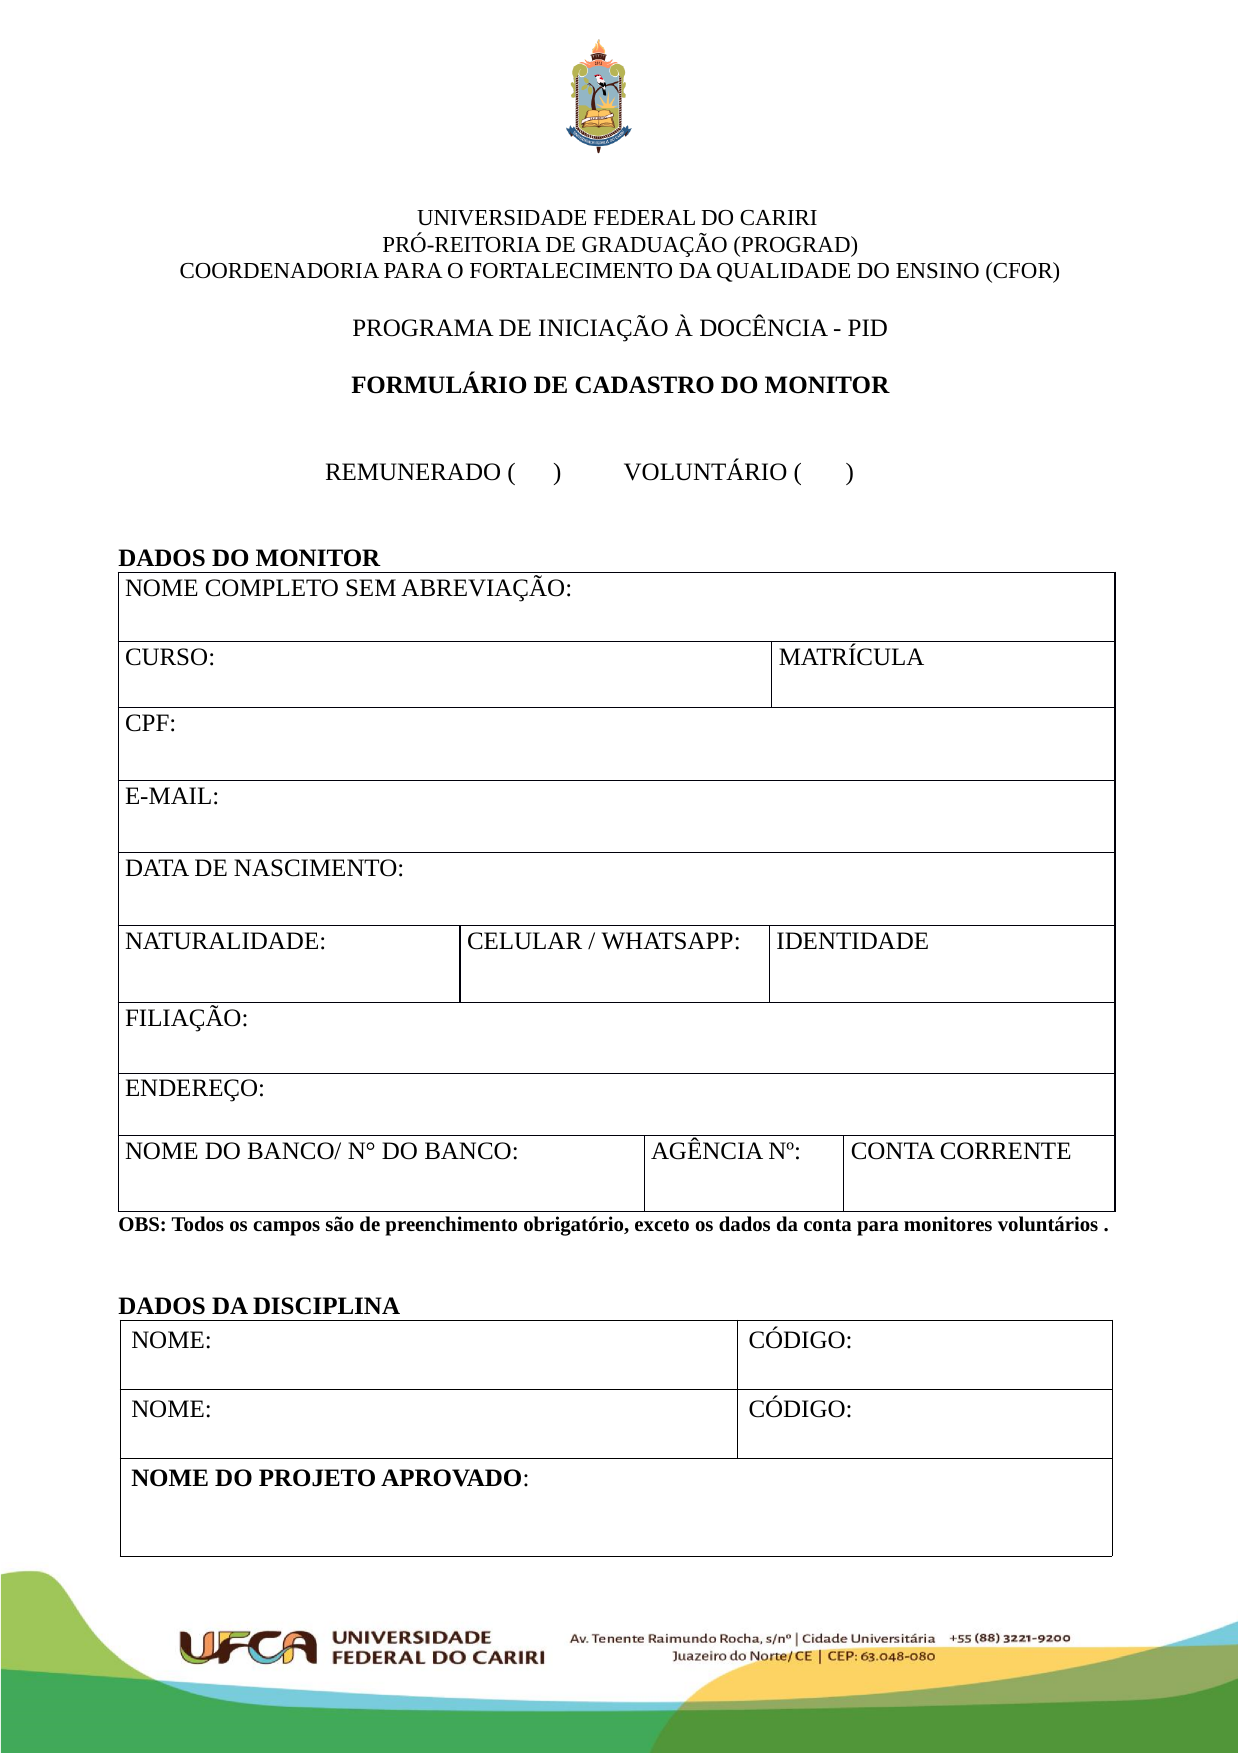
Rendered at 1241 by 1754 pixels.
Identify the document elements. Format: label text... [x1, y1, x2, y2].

table_cell IDENTIDADE [770, 926, 1114, 1002]
text PROGRAMA DE INICIAÇÃO À DOCÊNCIA - PID [118, 313, 1122, 342]
table_cell CÓDIGO: [738, 1390, 1112, 1458]
table_cell DATA DE NASCIMENTO: [119, 853, 1114, 925]
table_cell E-MAIL: [119, 781, 1114, 852]
table_cell CPF: [119, 708, 1114, 780]
table_cell NOME DO BANCO/ N° DO BANCO: [119, 1136, 644, 1211]
table_header NOME COMPLETO SEM ABREVIAÇÃO: [119, 573, 1114, 641]
text REMUNERADO ( ) VOLUNTÁRIO ( ) [118, 457, 1122, 485]
table_cell CONTA CORRENTE [844, 1136, 1114, 1211]
text DADOS DO MONITOR [118, 543, 1122, 572]
table_cell NOME DO PROJETO APROVADO: [121, 1459, 1112, 1556]
table_cell NATURALIDADE: [119, 926, 459, 1002]
table_cell ENDEREÇO: [119, 1074, 1114, 1135]
table_cell FILIAÇÃO: [119, 1003, 1114, 1072]
table_header CÓDIGO: [738, 1321, 1112, 1389]
table_cell NOME: [121, 1390, 737, 1458]
table_cell CURSO: [119, 642, 771, 707]
table_cell AGÊNCIA Nº: [645, 1136, 843, 1211]
table_header NOME: [121, 1321, 737, 1389]
table_cell MATRÍCULA [772, 642, 1114, 707]
picture [538, 26, 659, 167]
picture [0, 1561, 1238, 1753]
text DADOS DA DISCIPLINA [118, 1291, 1122, 1319]
table_cell CELULAR / WHATSAPP: [461, 926, 769, 1002]
text FORMULÁRIO DE CADASTRO DO MONITOR [118, 370, 1122, 399]
text OBS: Todos os campos são de preenchimento obrigatório, exceto os dados da conta para monitores voluntários . [118, 1212, 1122, 1236]
